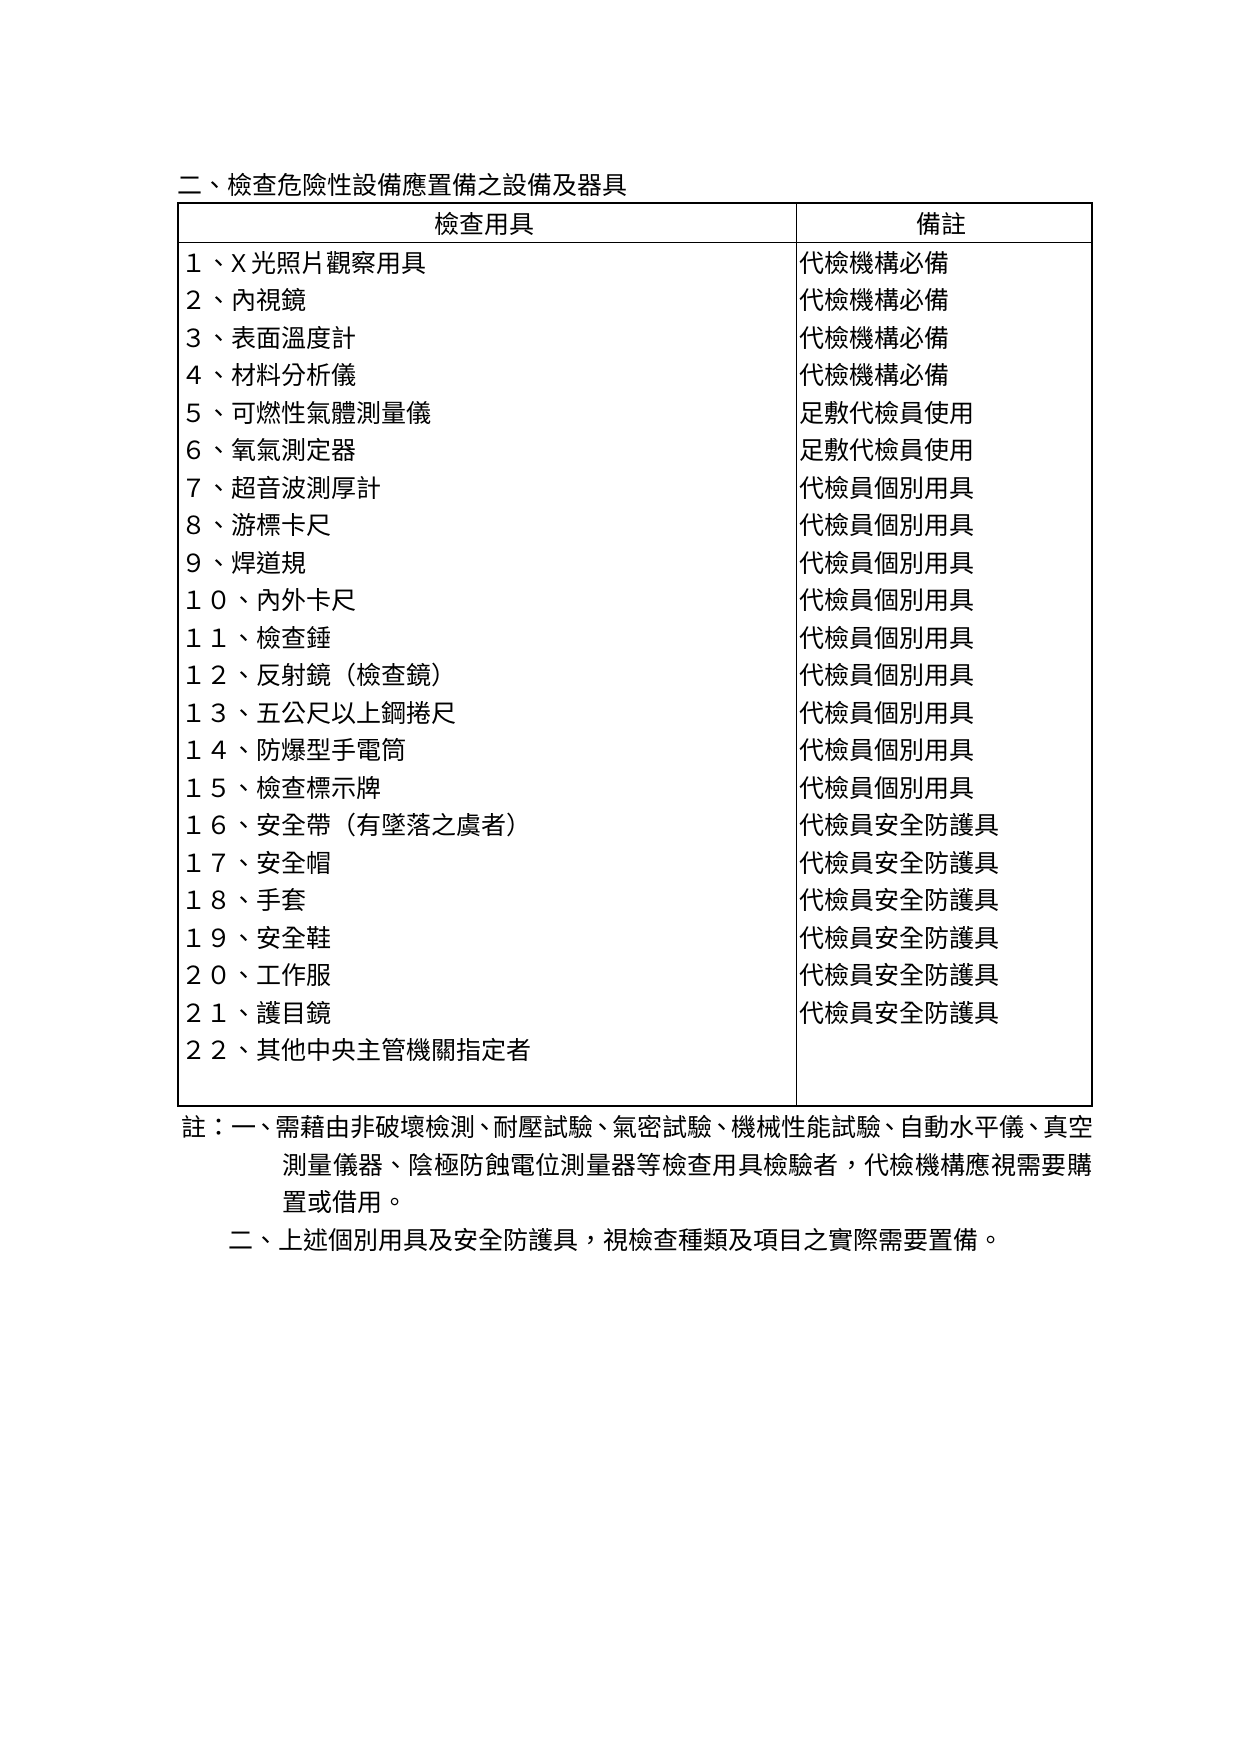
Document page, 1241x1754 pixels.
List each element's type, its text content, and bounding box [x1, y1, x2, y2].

table_cell 代檢機構必備 代檢機構必備 代檢機構必備 代檢機構必備 足敷代檢員使用 足敷代檢員使用 代檢員個別用具 代檢員個別用具 代檢員個別用具 代檢員個別用具 代檢員個別用具 代檢員個別用具 代檢員個別用具 代檢員個別用具 代檢員個別用具 代檢員安全防護具 代檢員安全防護具 代檢員安全防護具 代檢員安全防護具 代檢員安全防護具 代檢員安全防護具 [797, 243, 1091, 1105]
table_header 備註 [797, 204, 1091, 242]
text 二、上述個別用具及安全防護具，視檢查種類及項目之實際需要置備。 [177, 1220, 1092, 1257]
text 二、檢查危險性設備應置備之設備及器具 [177, 164, 1092, 202]
text 註：一、需藉由非破壞檢測、耐壓試驗、氣密試驗、機械性能試驗、自動水平儀、真空測量儀器、陰極防蝕電位測量器等檢查用具檢驗者，代檢機構應視需要購置或借用。 [182, 1107, 1092, 1220]
table_cell １、X光照片觀察用具 ２、內視鏡 ３、表面溫度計 ４、材料分析儀 ５、可燃性氣體測量儀 ６、氧氣測定器 ７、超音波測厚計 ８、游標卡尺 ９、焊道規 １０、內外卡尺 １１、檢查錘 １２、反射鏡（檢查鏡） １３、五公尺以上鋼捲尺 １４、防爆型手電筒 １５、檢查標示牌 １６、安全帶（有墜落之虞者） １７、安全帽 １８、手套 １９、安全鞋 ２０、工作服 ２１、護目鏡 ２２、其他中央主管機關指定者 [179, 243, 796, 1105]
table_header 檢查用具 [179, 204, 796, 242]
